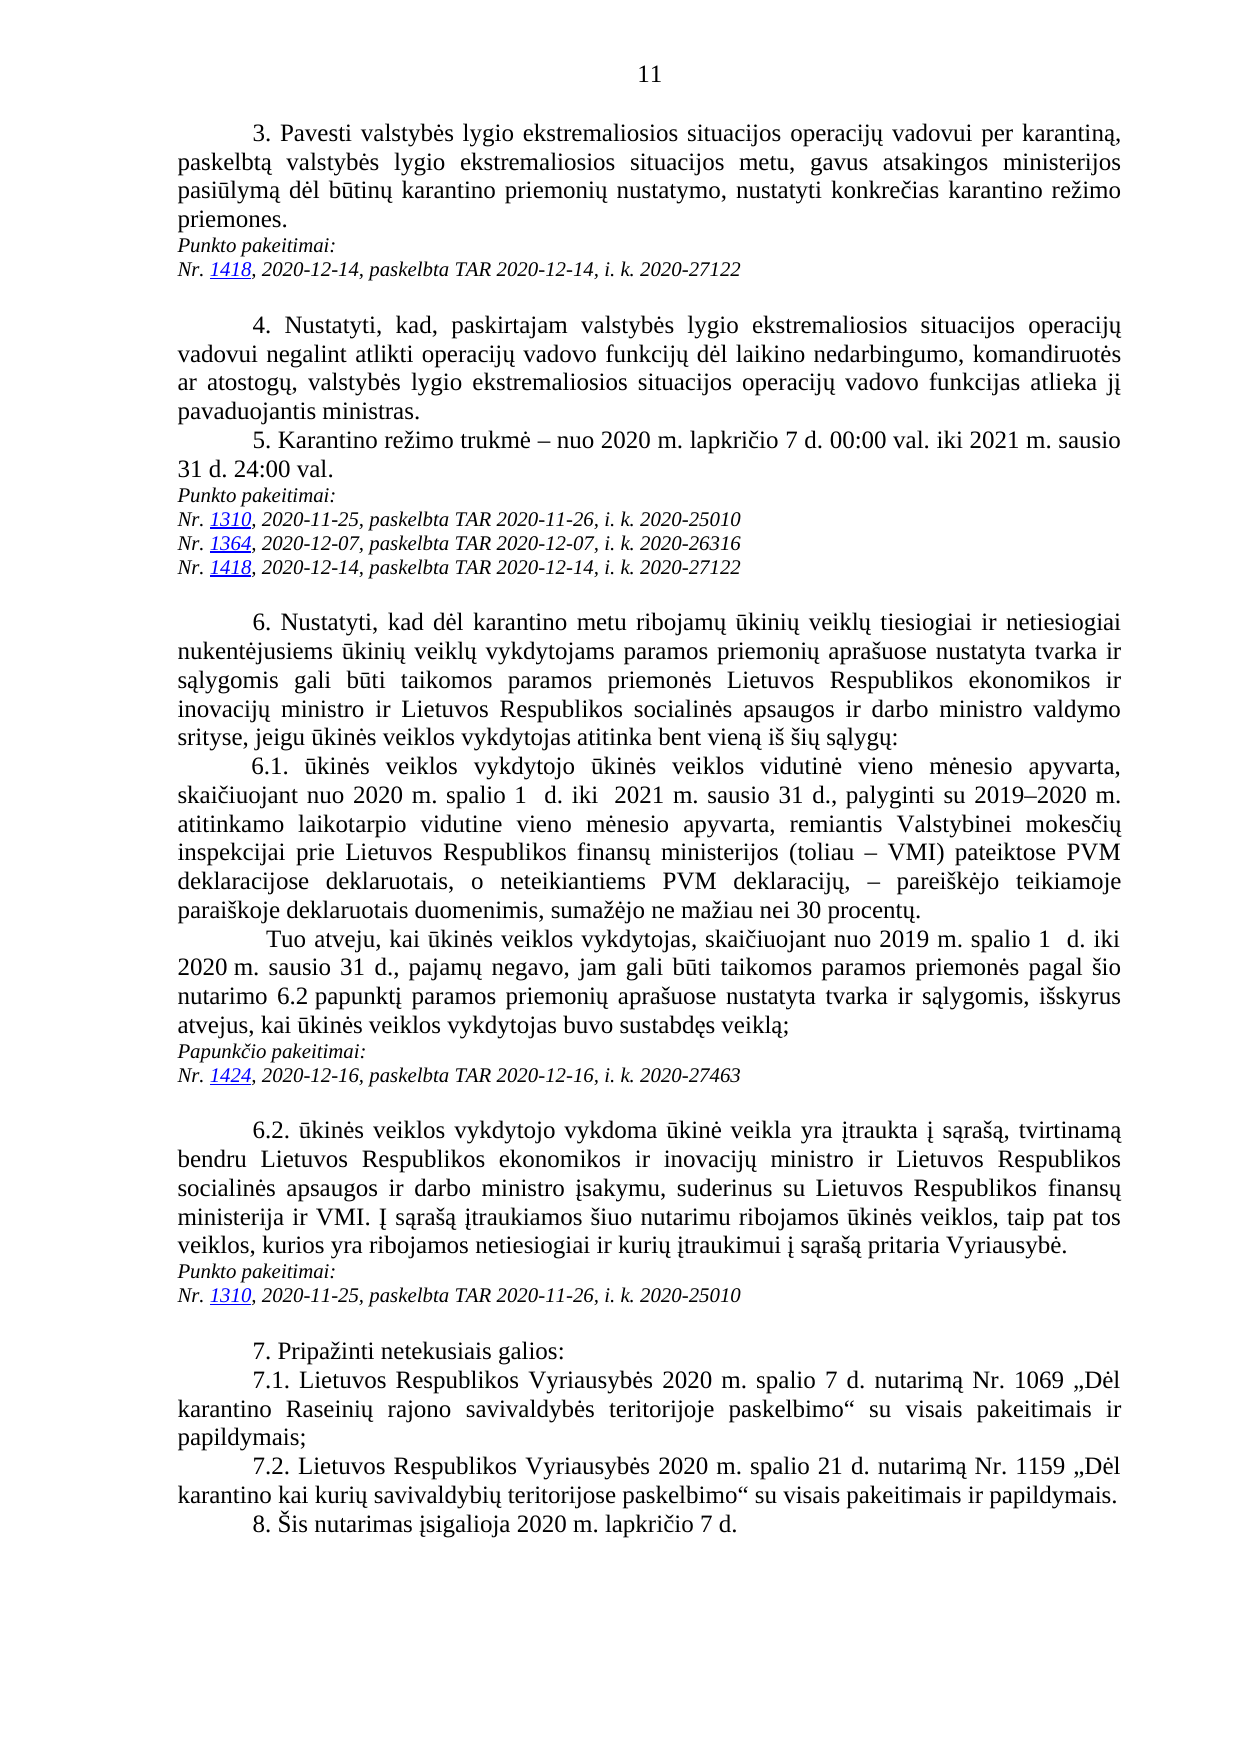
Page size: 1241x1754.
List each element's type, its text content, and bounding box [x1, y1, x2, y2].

text 6.2. ūkinės veiklos vykdytojo vykdoma ūkinė veikla yra įtraukta į sąrašą, tvirtinamą bendru Lietuvos Respublikos ekonomikos ir inovacijų ministro ir Lietuvos Respublikos socialinės apsaugos ir darbo ministro įsakymu, suderinus su Lietuvos Respublikos finansų ministerija ir VMI. Į sąrašą įtraukiamos šiuo nutarimu ribojamos ūkinės veiklos, taip pat tos veiklos, kurios yra ribojamos netiesiogiai ir kurių įtraukimui į sąrašą pritaria Vyriausybė. [177, 1116, 1122, 1259]
text 7.2. Lietuvos Respublikos Vyriausybės 2020 m. spalio 21 d. nutarimą Nr. 1159 „Dėl karantino kai kurių savivaldybių teritorijose paskelbimo“ su visais pakeitimais ir papildymais. [177, 1451, 1122, 1509]
text Punkto pakeitimai: [177, 482, 1122, 507]
text Nr. 1424, 2020-12-16, paskelbta TAR 2020-12-16, i. k. 2020-27463 [177, 1063, 1122, 1087]
text Punkto pakeitimai: [177, 233, 1122, 257]
text 3. Pavesti valstybės lygio ekstremaliosios situacijos operacijų vadovui per karantiną, paskelbtą valstybės lygio ekstremaliosios situacijos metu, gavus atsakingos ministerijos pasiūlymą dėl būtinų karantino priemonių nustatymo, nustatyti konkrečias karantino režimo priemones. [177, 118, 1122, 233]
text Nr. 1310, 2020-11-25, paskelbta TAR 2020-11-26, i. k. 2020-25010 [177, 507, 1122, 531]
text 7. Pripažinti netekusiais galios: [177, 1336, 1122, 1365]
text 5. Karantino režimo trukmė – nuo 2020 m. lapkričio 7 d. 00:00 val. iki 2021 m. sausio 31 d. 24:00 val. [177, 425, 1122, 482]
text Nr. 1310, 2020-11-25, paskelbta TAR 2020-11-26, i. k. 2020-25010 [177, 1283, 1122, 1307]
text 6. Nustatyti, kad dėl karantino metu ribojamų ūkinių veiklų tiesiogiai ir netiesiogiai nukentėjusiems ūkinių veiklų vykdytojams paramos priemonių aprašuose nustatyta tvarka ir sąlygomis gali būti taikomos paramos priemonės Lietuvos Respublikos ekonomikos ir inovacijų ministro ir Lietuvos Respublikos socialinės apsaugos ir darbo ministro valdymo srityse, jeigu ūkinės veiklos vykdytojas atitinka bent vieną iš šių sąlygų: [177, 607, 1122, 751]
text 4. Nustatyti, kad, paskirtajam valstybės lygio ekstremaliosios situacijos operacijų vadovui negalint atlikti operacijų vadovo funkcijų dėl laikino nedarbingumo, komandiruotės ar atostogų, valstybės lygio ekstremaliosios situacijos operacijų vadovo funkcijas atlieka jį pavaduojantis ministras. [177, 310, 1122, 425]
text Punkto pakeitimai: [177, 1259, 1122, 1283]
text Nr. 1364, 2020-12-07, paskelbta TAR 2020-12-07, i. k. 2020-26316 [177, 531, 1122, 555]
text Tuo atveju, kai ūkinės veiklos vykdytojas, skaičiuojant nuo 2019 m. spalio 1 d. iki 2020 m. sausio 31 d., pajamų negavo, jam gali būti taikomos paramos priemonės pagal šio nutarimo 6.2 papunktį paramos priemonių aprašuose nustatyta tvarka ir sąlygomis, išskyrus atvejus, kai ūkinės veiklos vykdytojas buvo sustabdęs veiklą; [177, 924, 1122, 1039]
text 7.1. Lietuvos Respublikos Vyriausybės 2020 m. spalio 7 d. nutarimą Nr. 1069 „Dėl karantino Raseinių rajono savivaldybės teritorijoje paskelbimo“ su visais pakeitimais ir papildymais; [177, 1365, 1122, 1451]
text Papunkčio pakeitimai: [177, 1039, 1122, 1063]
text Nr. 1418, 2020-12-14, paskelbta TAR 2020-12-14, i. k. 2020-27122 [177, 257, 1122, 281]
text 6.1. ūkinės veiklos vykdytojo ūkinės veiklos vidutinė vieno mėnesio apyvarta, skaičiuojant nuo 2020 m. spalio 1 d. iki 2021 m. sausio 31 d., palyginti su 2019–2020 m. atitinkamo laikotarpio vidutine vieno mėnesio apyvarta, remiantis Valstybinei mokesčių inspekcijai prie Lietuvos Respublikos finansų ministerijos (toliau – VMI) pateiktose PVM deklaracijose deklaruotais, o neteikiantiems PVM deklaracijų, – pareiškėjo teikiamoje paraiškoje deklaruotais duomenimis, sumažėjo ne mažiau nei 30 procentų. [177, 751, 1122, 924]
text Nr. 1418, 2020-12-14, paskelbta TAR 2020-12-14, i. k. 2020-27122 [177, 555, 1122, 579]
text 8. Šis nutarimas įsigalioja 2020 m. lapkričio 7 d. [177, 1509, 1122, 1537]
